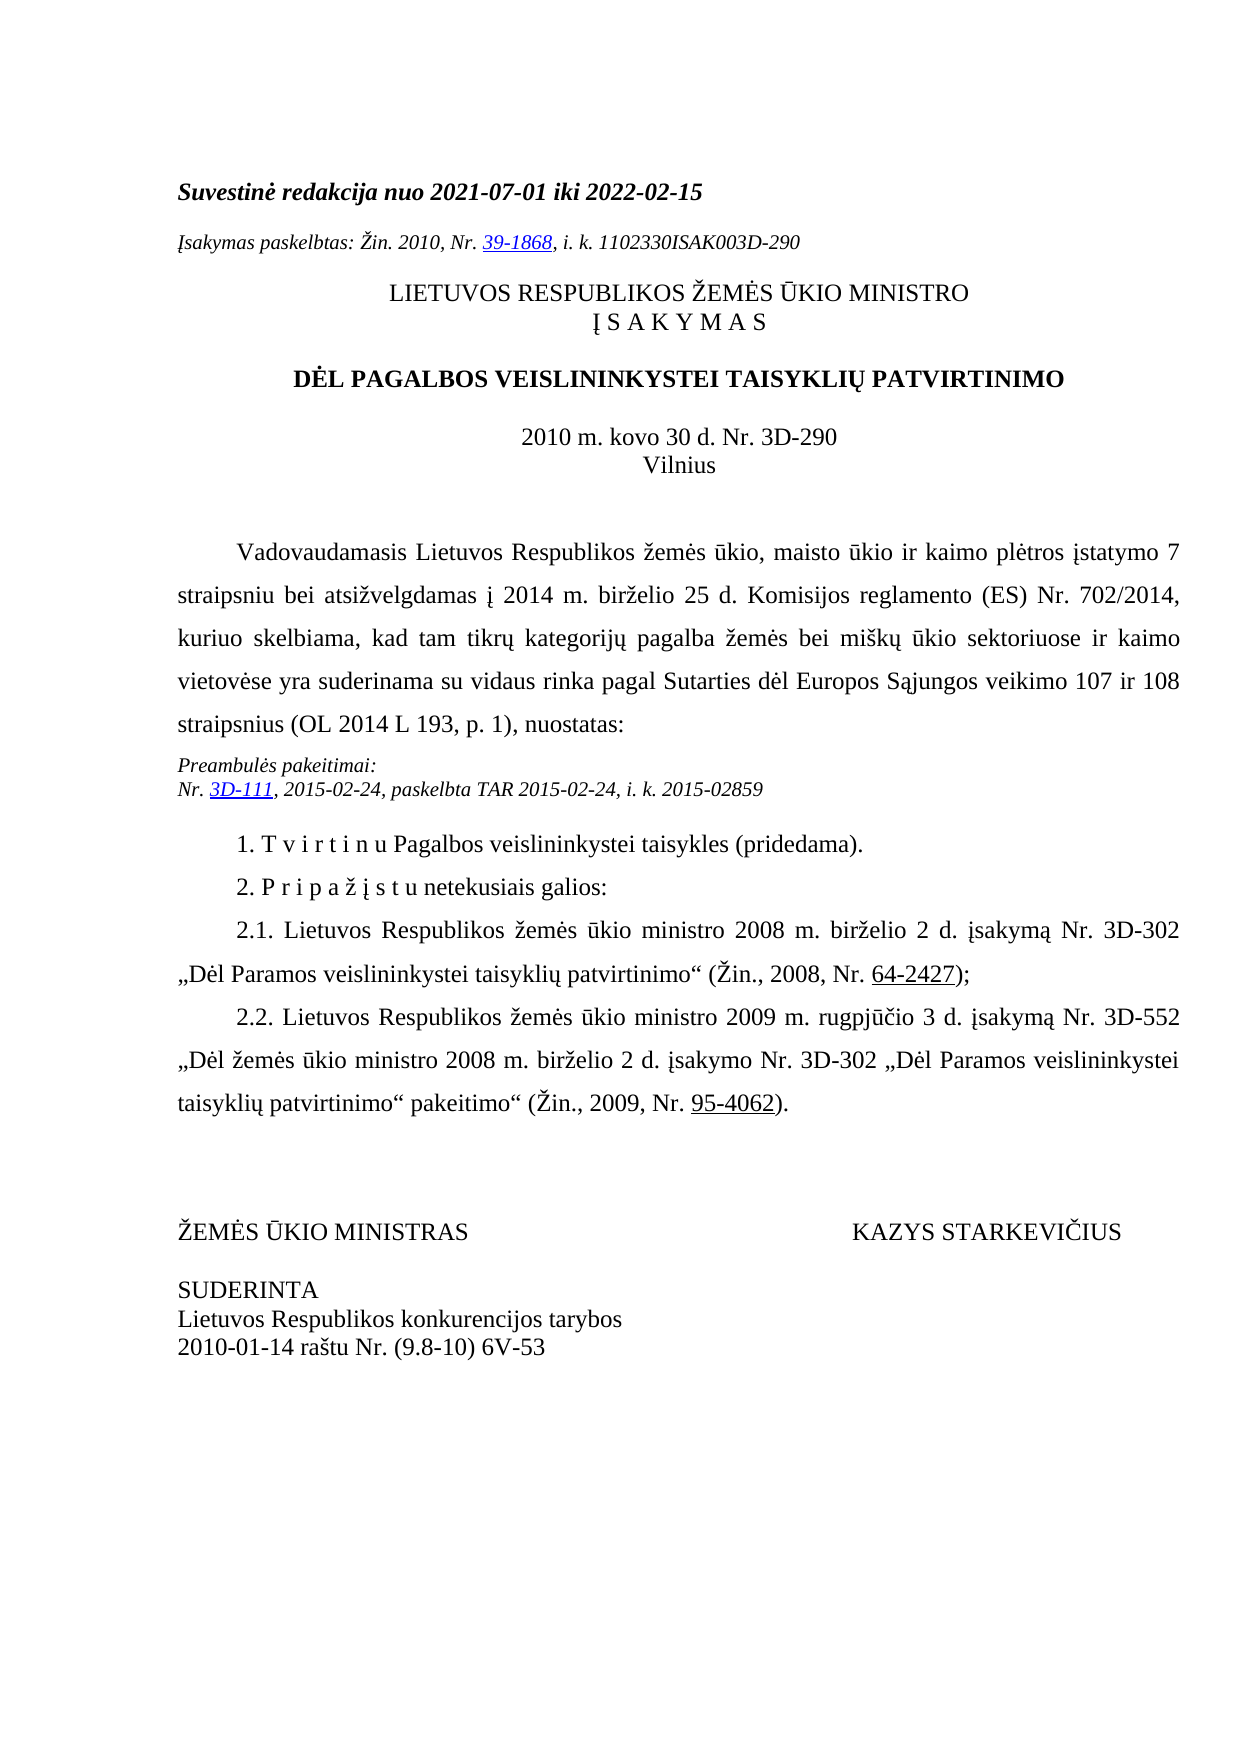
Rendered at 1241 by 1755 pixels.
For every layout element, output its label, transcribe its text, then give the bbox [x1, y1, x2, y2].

text Į S A K Y M A S [177, 307, 1181, 336]
text Preambulės pakeitimai: [177, 752, 1181, 777]
text 2. P r i p a ž į s t u netekusiais galios: [177, 872, 1181, 901]
text Nr. 3D-111, 2015-02-24, paskelbta TAR 2015-02-24, i. k. 2015-02859 [177, 777, 1181, 801]
text 2010-01-14 raštu Nr. (9.8-10) 6V-53 [177, 1332, 1181, 1361]
text DĖL PAGALBOS VEISLININKYSTEI TAISYKLIŲ PATVIRTINIMO [177, 364, 1181, 393]
text SUDERINTA [177, 1275, 1181, 1304]
text 2.2. Lietuvos Respublikos žemės ūkio ministro 2009 m. rugpjūčio 3 d. įsakymą Nr. 3D-552 „Dėl žemės ūkio ministro 2008 m. birželio 2 d. įsakymo Nr. 3D-302 „Dėl Paramos veislininkystei taisyklių patvirtinimo“ pakeitimo“ (Žin., 2009, Nr. 95-4062). [177, 1002, 1181, 1117]
text LIETUVOS RESPUBLIKOS ŽEMĖS ŪKIO MINISTRO [177, 278, 1181, 307]
text Suvestinė redakcija nuo 2021-07-01 iki 2022-02-15 [177, 177, 1181, 206]
text Lietuvos Respublikos konkurencijos tarybos [177, 1304, 1181, 1332]
text 1. T v i r t i n u Pagalbos veislininkystei taisykles (pridedama). [177, 829, 1181, 858]
text Žemės ūkio ministras Kazys Starkevičius [177, 1217, 1181, 1246]
text Įsakymas paskelbtas: Žin. 2010, Nr. 39-1868, i. k. 1102330ISAK003D-290 [177, 230, 1181, 254]
text Vilnius [177, 451, 1181, 479]
text 2.1. Lietuvos Respublikos žemės ūkio ministro 2008 m. birželio 2 d. įsakymą Nr. 3D-302 „Dėl Paramos veislininkystei taisyklių patvirtinimo“ (Žin., 2008, Nr. 64-2427); [177, 916, 1181, 987]
text Vadovaudamasis Lietuvos Respublikos žemės ūkio, maisto ūkio ir kaimo plėtros įstatymo 7 straipsniu bei atsižvelgdamas į 2014 m. birželio 25 d. Komisijos reglamento (ES) Nr. 702/2014, kuriuo skelbiama, kad tam tikrų kategorijų pagalba žemės bei miškų ūkio sektoriuose ir kaimo vietovėse yra suderinama su vidaus rinka pagal Sutarties dėl Europos Sąjungos veikimo 107 ir 108 straipsnius (OL 2014 L 193, p. 1), nuostatas: [177, 537, 1181, 738]
text 2010 m. kovo 30 d. Nr. 3D-290 [177, 422, 1181, 451]
